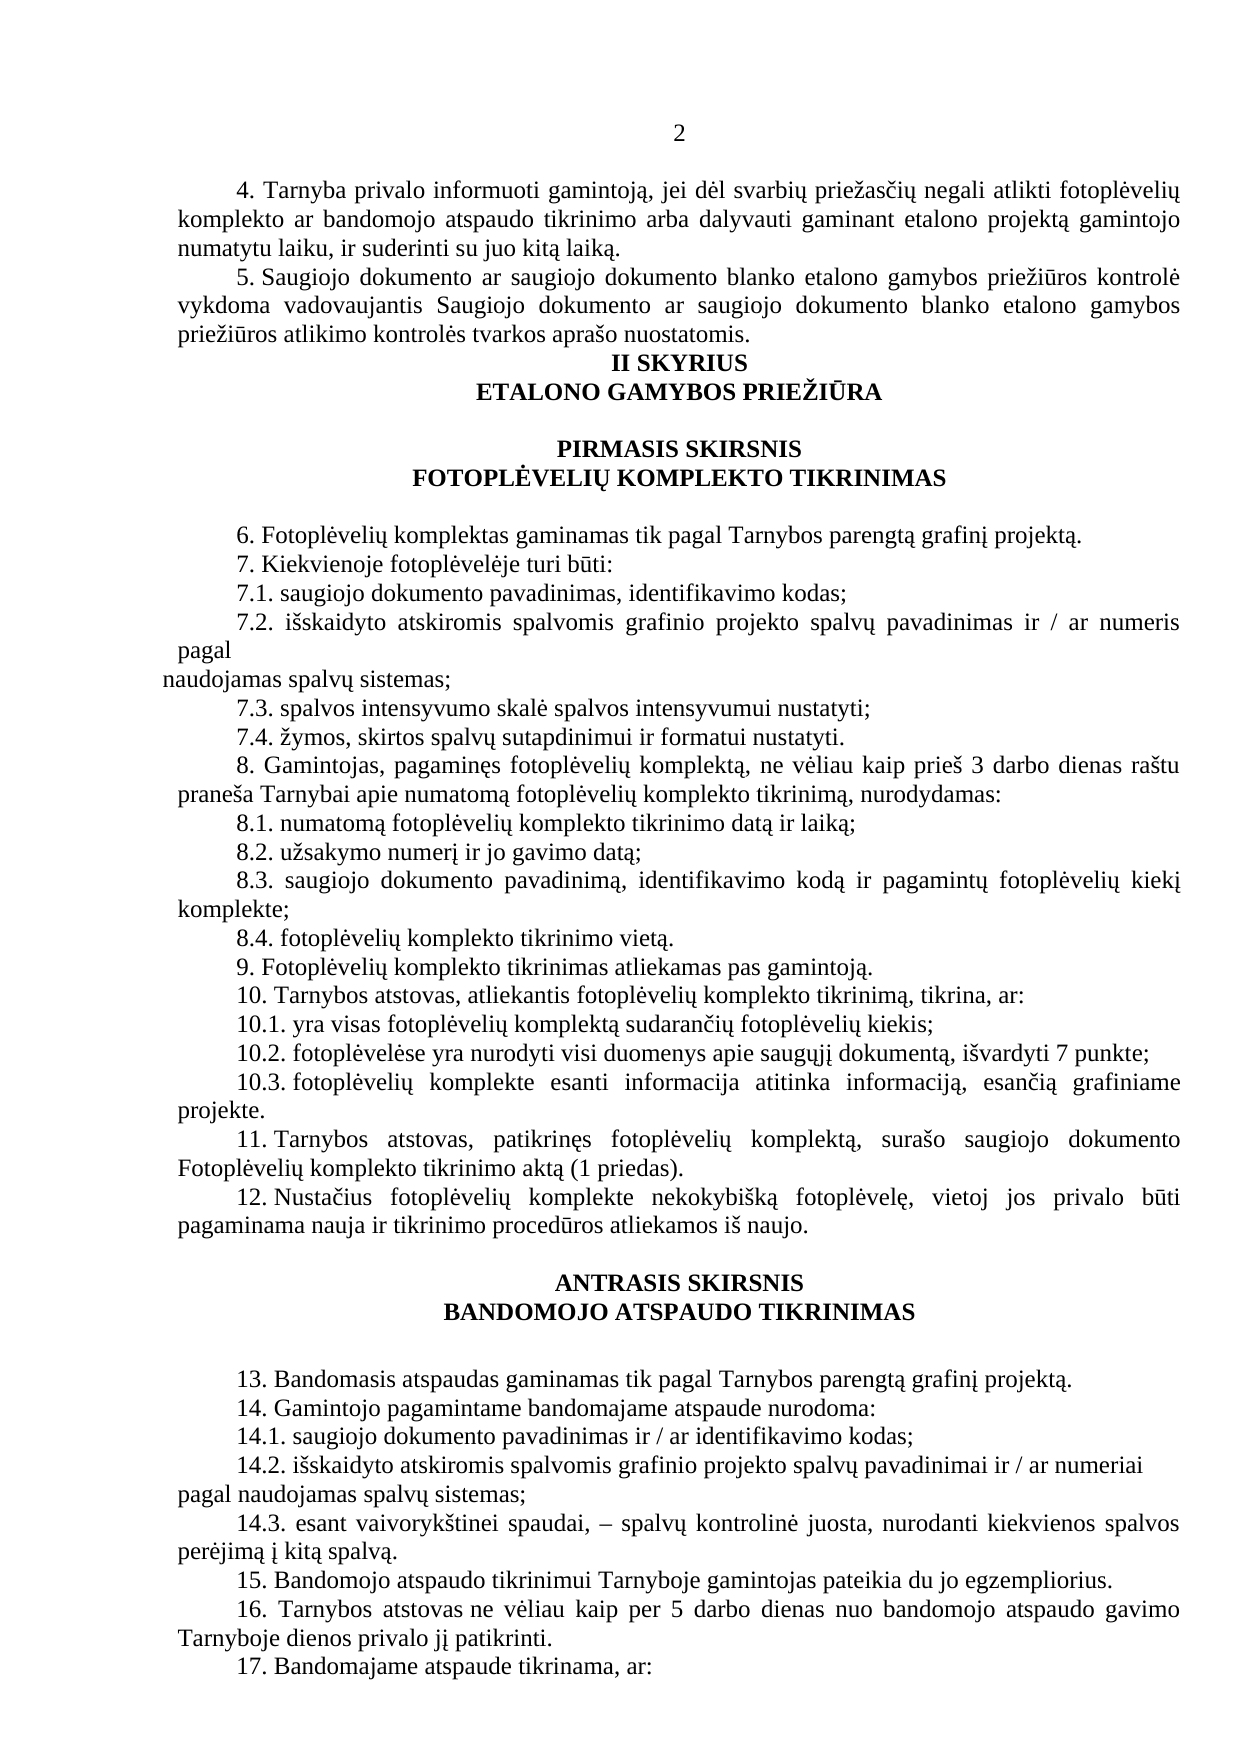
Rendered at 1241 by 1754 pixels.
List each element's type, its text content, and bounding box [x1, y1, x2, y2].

text PIRMASIS SKIRSNIS [177, 434, 1181, 463]
text 15. Bandomojo atspaudo tikrinimui Tarnyboje gamintojas pateikia du jo egzempliorius. [177, 1565, 1181, 1594]
text 14.1. saugiojo dokumento pavadinimas ir / ar identifikavimo kodas; [177, 1421, 1181, 1450]
text 13. Bandomasis atspaudas gaminamas tik pagal Tarnybos parengtą grafinį projektą. [177, 1364, 1181, 1393]
text 4. Tarnyba privalo informuoti gamintoją, jei dėl svarbių priežasčių negali atlikti fotoplėvelių komplekto ar bandomojo atspaudo tikrinimo arba dalyvauti gaminant etalono projektą gamintojo numatytu laiku, ir suderinti su juo kitą laiką. [177, 176, 1181, 262]
text 7.4. žymos, skirtos spalvų sutapdinimui ir formatui nustatyti. [177, 722, 1181, 751]
text 8. Gamintojas, pagaminęs fotoplėvelių komplektą, ne vėliau kaip prieš 3 darbo dienas raštu praneša Tarnybai apie numatomą fotoplėvelių komplekto tikrinimą, nurodydamas: [177, 751, 1181, 808]
text 9. Fotoplėvelių komplekto tikrinimas atliekamas pas gamintoją. [177, 952, 1181, 981]
text 5. Saugiojo dokumento ar saugiojo dokumento blanko etalono gamybos priežiūros kontrolė vykdoma vadovaujantis Saugiojo dokumento ar saugiojo dokumento blanko etalono gamybos priežiūros atlikimo kontrolės tvarkos aprašo nuostatomis. [177, 262, 1181, 348]
text FOTOPLĖVELIŲ KOMPLEKTO TIKRINIMAS [177, 463, 1181, 492]
text 10.3. fotoplėvelių komplekte esanti informacija atitinka informaciją, esančią grafiniame projekte. [177, 1067, 1181, 1124]
text BANDOMOJO ATSPAUDO TIKRINIMAS [177, 1297, 1181, 1326]
text 7. Kiekvienoje fotoplėvelėje turi būti: [177, 549, 1181, 578]
text 8.2. užsakymo numerį ir jo gavimo datą; [177, 837, 1181, 866]
text ANTRASIS SKIRSNIS [177, 1268, 1181, 1297]
text naudojamas spalvų sistemas; [162, 664, 1181, 693]
text 17. Bandomajame atspaude tikrinama, ar: [177, 1651, 1181, 1680]
text 10. Tarnybos atstovas, atliekantis fotoplėvelių komplekto tikrinimą, tikrina, ar: [177, 981, 1181, 1009]
text 11. Tarnybos atstovas, patikrinęs fotoplėvelių komplektą, surašo saugiojo dokumento Fotoplėvelių komplekto tikrinimo aktą (1 priedas). [177, 1124, 1181, 1182]
text II SKYRIUS [177, 348, 1181, 377]
text 7.2. išskaidyto atskiromis spalvomis grafinio projekto spalvų pavadinimas ir / ar numeris pagal [177, 607, 1181, 664]
text 14.3. esant vaivorykštinei spaudai, – spalvų kontrolinė juosta, nurodanti kiekvienos spalvos perėjimą į kitą spalvą. [177, 1508, 1181, 1565]
text 8.4. fotoplėvelių komplekto tikrinimo vietą. [177, 923, 1181, 952]
text 7.1. saugiojo dokumento pavadinimas, identifikavimo kodas; [177, 578, 1181, 607]
text 16. Tarnybos atstovas ne vėliau kaip per 5 darbo dienas nuo bandomojo atspaudo gavimo Tarnyboje dienos privalo jį patikrinti. [177, 1594, 1181, 1651]
text 8.3. saugiojo dokumento pavadinimą, identifikavimo kodą ir pagamintų fotoplėvelių kiekį komplekte; [177, 866, 1181, 923]
text 10.1. yra visas fotoplėvelių komplektą sudarančių fotoplėvelių kiekis; [177, 1009, 1181, 1038]
text 14. Gamintojo pagamintame bandomajame atspaude nurodoma: [177, 1393, 1181, 1421]
text 12. Nustačius fotoplėvelių komplekte nekokybišką fotoplėvelę, vietoj jos privalo būti pagaminama nauja ir tikrinimo procedūros atliekamos iš naujo. [177, 1182, 1181, 1239]
text 6. Fotoplėvelių komplektas gaminamas tik pagal Tarnybos parengtą grafinį projektą. [177, 521, 1181, 549]
text 8.1. numatomą fotoplėvelių komplekto tikrinimo datą ir laiką; [177, 808, 1181, 837]
text 7.3. spalvos intensyvumo skalė spalvos intensyvumui nustatyti; [177, 693, 1181, 722]
text 14.2. išskaidyto atskiromis spalvomis grafinio projekto spalvų pavadinimai ir / ar numeriai [177, 1450, 1181, 1479]
text 10.2. fotoplėvelėse yra nurodyti visi duomenys apie saugųjį dokumentą, išvardyti 7 punkte; [177, 1038, 1181, 1067]
text pagal naudojamas spalvų sistemas; [177, 1479, 1181, 1508]
text ETALONO GAMYBOS PRIEŽIŪRA [177, 377, 1181, 406]
